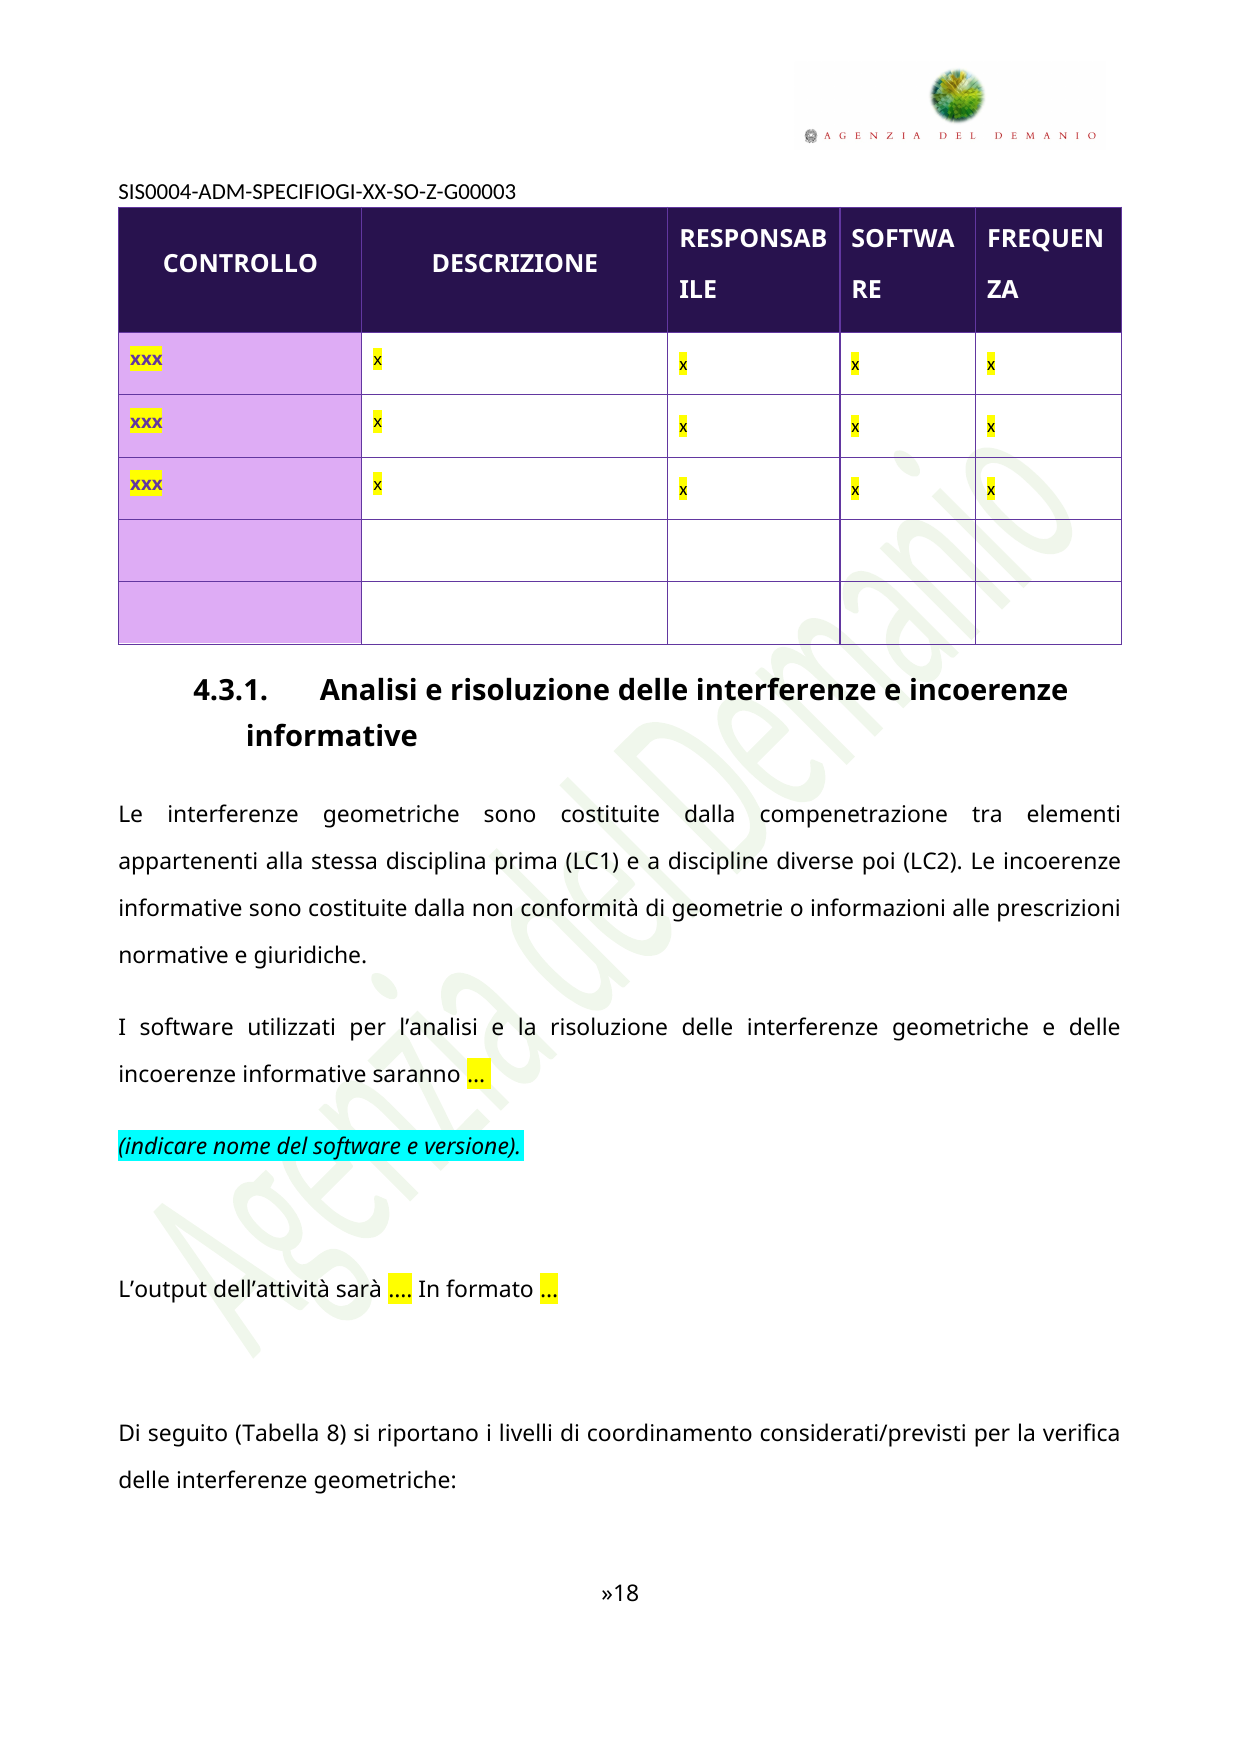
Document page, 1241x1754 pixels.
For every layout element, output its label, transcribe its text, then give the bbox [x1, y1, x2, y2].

table_cell x [841, 333, 975, 394]
table_cell x [668, 458, 839, 519]
table_cell [362, 520, 667, 581]
table_cell [668, 520, 839, 581]
table_cell x [841, 458, 975, 519]
table_header DESCRIZIONE [362, 208, 667, 332]
text L’output dell’attività sarà …. In formato … [366, 1273, 1122, 1304]
text Di seguito (Tabella 8) si riportano i livelli di coordinamento considerati/previsti per la verifica delle interferenze geometriche: [118, 1417, 1122, 1495]
table_cell [841, 520, 911, 581]
text L’output dell’attività sarà …. In formato … [267, 1273, 316, 1304]
table_cell x [362, 458, 667, 519]
text L’output dell’attività sarà …. In formato … [318, 1273, 358, 1304]
table_cell xxx [119, 333, 361, 394]
text I software utilizzati per l’analisi e la risoluzione delle interferenze geometriche e delle incoerenze informative saranno … [118, 1011, 478, 1089]
table_cell x [668, 333, 839, 394]
table_cell [841, 582, 898, 643]
table_cell [362, 582, 667, 643]
text I software utilizzati per l’analisi e la risoluzione delle interferenze geometriche e delle incoerenze informative saranno … [419, 1011, 1122, 1089]
table_cell [1018, 458, 1121, 519]
table_cell [922, 520, 975, 564]
table_cell [119, 582, 361, 643]
table_cell [1013, 520, 1056, 539]
table_cell [119, 520, 361, 581]
table_cell [932, 582, 975, 625]
table_cell [668, 582, 839, 643]
text (indicare nome del software e versione). [356, 1129, 429, 1161]
list Analisi e risoluzione delle interferenze e incoerenze informative [783, 669, 1122, 755]
list Analisi e risoluzione delle interferenze e incoerenze informative [193, 669, 835, 755]
list Analisi e risoluzione delle interferenze e incoerenze informative [732, 711, 771, 751]
text (indicare nome del software e versione). [118, 1129, 343, 1161]
table_cell [976, 500, 991, 519]
table_cell [900, 621, 929, 643]
table_cell xxx [119, 458, 361, 519]
table_cell x [362, 333, 667, 394]
table_cell x [976, 395, 1121, 457]
table_cell [909, 537, 972, 581]
table_header FREQUENZA [976, 208, 1121, 332]
table_cell [888, 582, 975, 643]
table_cell [976, 542, 1015, 581]
table_header RESPONSABILE [668, 208, 839, 332]
table_cell x [362, 395, 667, 457]
table_header SOFTWARE [841, 208, 975, 332]
table_cell x [981, 463, 1055, 519]
table_cell x [976, 333, 1121, 394]
text Le interferenze geometriche sono costituite dalla compenetrazione tra elementi appartenenti alla stessa disciplina prima (LC1) e a discipline diverse poi (LC2). Le incoerenze informative sono costituite dalla non conformità di geometrie o informazioni alle prescrizioni normative e giuridiche. [118, 798, 1122, 970]
table_header CONTROLLO [119, 208, 361, 332]
table_cell x [668, 395, 839, 457]
table_cell x [841, 395, 975, 457]
table_cell xxx [119, 395, 361, 457]
text L’output dell’attività sarà …. In formato … [118, 1273, 215, 1304]
text (indicare nome del software e versione). [417, 1129, 1122, 1161]
table_cell [976, 582, 1121, 643]
table_cell [976, 520, 1121, 581]
table_cell [812, 636, 835, 643]
